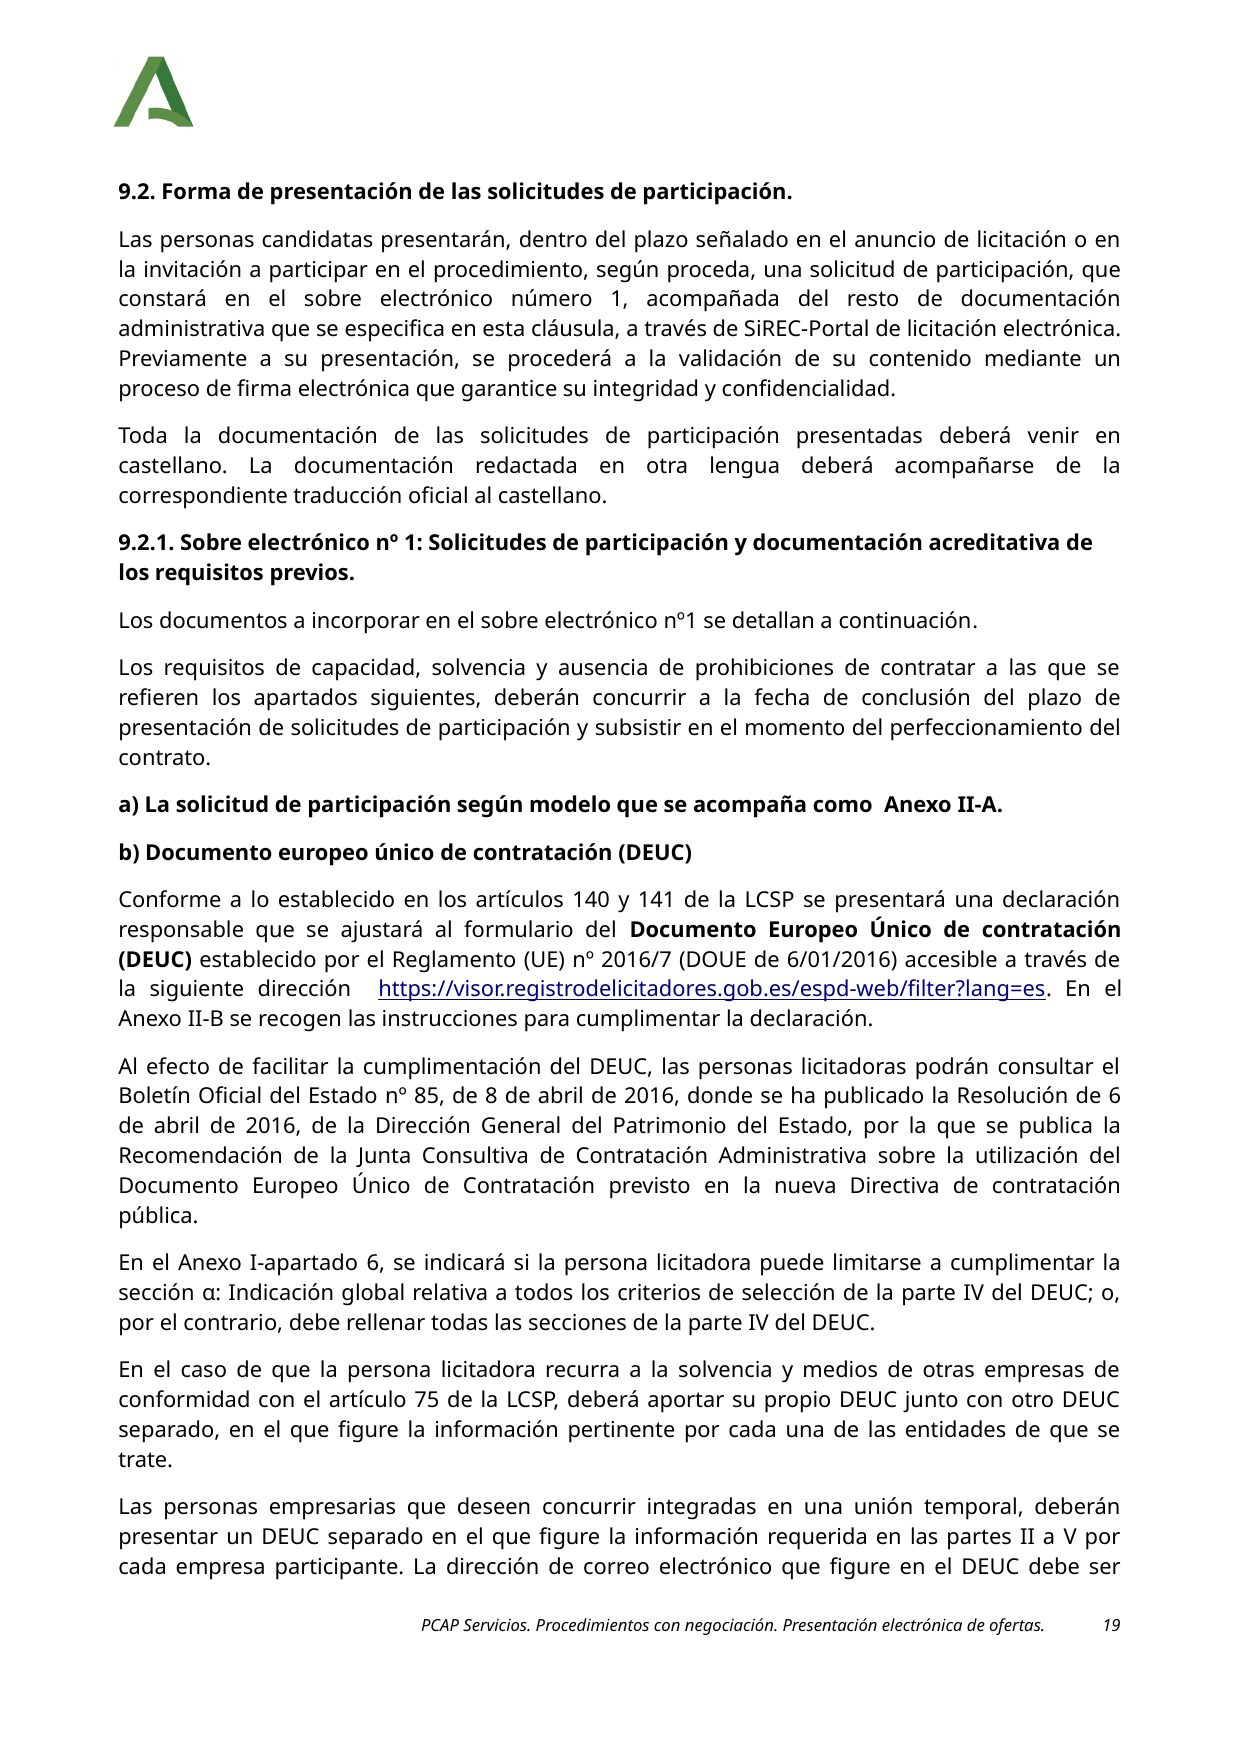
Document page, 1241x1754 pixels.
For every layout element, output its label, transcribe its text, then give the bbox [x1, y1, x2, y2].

subtitle 9.2. Forma de presentación de las solicitudes de participación. [118, 176, 1122, 206]
subtitle 9.2.1. Sobre electrónico nº 1: Solicitudes de participación y documentación acreditativa de los requisitos previos. [118, 527, 1122, 587]
text a) La solicitud de participación según modelo que se acompaña como Anexo II-A. [118, 789, 1122, 819]
text Toda la documentación de las solicitudes de participación presentadas deberá venir en castellano. La documentación redactada en otra lengua deberá acompañarse de la correspondiente traducción oficial al castellano. [118, 420, 1122, 510]
picture [109, 52, 198, 131]
text En el caso de que la persona licitadora recurra a la solvencia y medios de otras empresas de conformidad con el artículo 75 de la LCSP, deberá aportar su propio DEUC junto con otro DEUC separado, en el que figure la información pertinente por cada una de las entidades de que se trate. [118, 1354, 1122, 1473]
text Al efecto de facilitar la cumplimentación del DEUC, las personas licitadoras podrán consultar el Boletín Oficial del Estado nº 85, de 8 de abril de 2016, donde se ha publicado la Resolución de 6 de abril de 2016, de la Dirección General del Patrimonio del Estado, por la que se publica la Recomendación de la Junta Consultiva de Contratación Administrativa sobre la utilización del Documento Europeo Único de Contratación previsto en la nueva Directiva de contratación pública. [118, 1051, 1122, 1229]
text b) Documento europeo único de contratación (DEUC) [118, 837, 1122, 866]
text Las personas empresarias que deseen concurrir integradas en una unión temporal, deberán presentar un DEUC separado en el que figure la información requerida en las partes II a V por cada empresa participante. La dirección de correo electrónico que figure en el DEUC debe ser [118, 1491, 1122, 1581]
text Los requisitos de capacidad, solvencia y ausencia de prohibiciones de contratar a las que se refieren los apartados siguientes, deberán concurrir a la fecha de conclusión del plazo de presentación de solicitudes de participación y subsistir en el momento del perfeccionamiento del contrato. [118, 652, 1122, 771]
text Las personas candidatas presentarán, dentro del plazo señalado en el anuncio de licitación o en la invitación a participar en el procedimiento, según proceda, una solicitud de participación, que constará en el sobre electrónico número 1, acompañada del resto de documentación administrativa que se especifica en esta cláusula, a través de SiREC-Portal de licitación electrónica. Previamente a su presentación, se procederá a la validación de su contenido mediante un proceso de firma electrónica que garantice su integridad y confidencialidad. [118, 224, 1122, 403]
text Conforme a lo establecido en los artículos 140 y 141 de la LCSP se presentará una declaración responsable que se ajustará al formulario del Documento Europeo Único de contratación (DEUC) establecido por el Reglamento (UE) nº 2016/7 (DOUE de 6/01/2016) accesible a través de la siguiente dirección https://visor.registrodelicitadores.gob.es/espd-web/filter?lang=es. En el Anexo II-B se recogen las instrucciones para cumplimentar la declaración. [118, 884, 1122, 1033]
text Los documentos a incorporar en el sobre electrónico nº1 se detallan a continuación. [118, 605, 1122, 634]
text En el Anexo I-apartado 6, se indicará si la persona licitadora puede limitarse a cumplimentar la sección α: Indicación global relativa a todos los criterios de selección de la parte IV del DEUC; o, por el contrario, debe rellenar todas las secciones de la parte IV del DEUC. [118, 1247, 1122, 1337]
